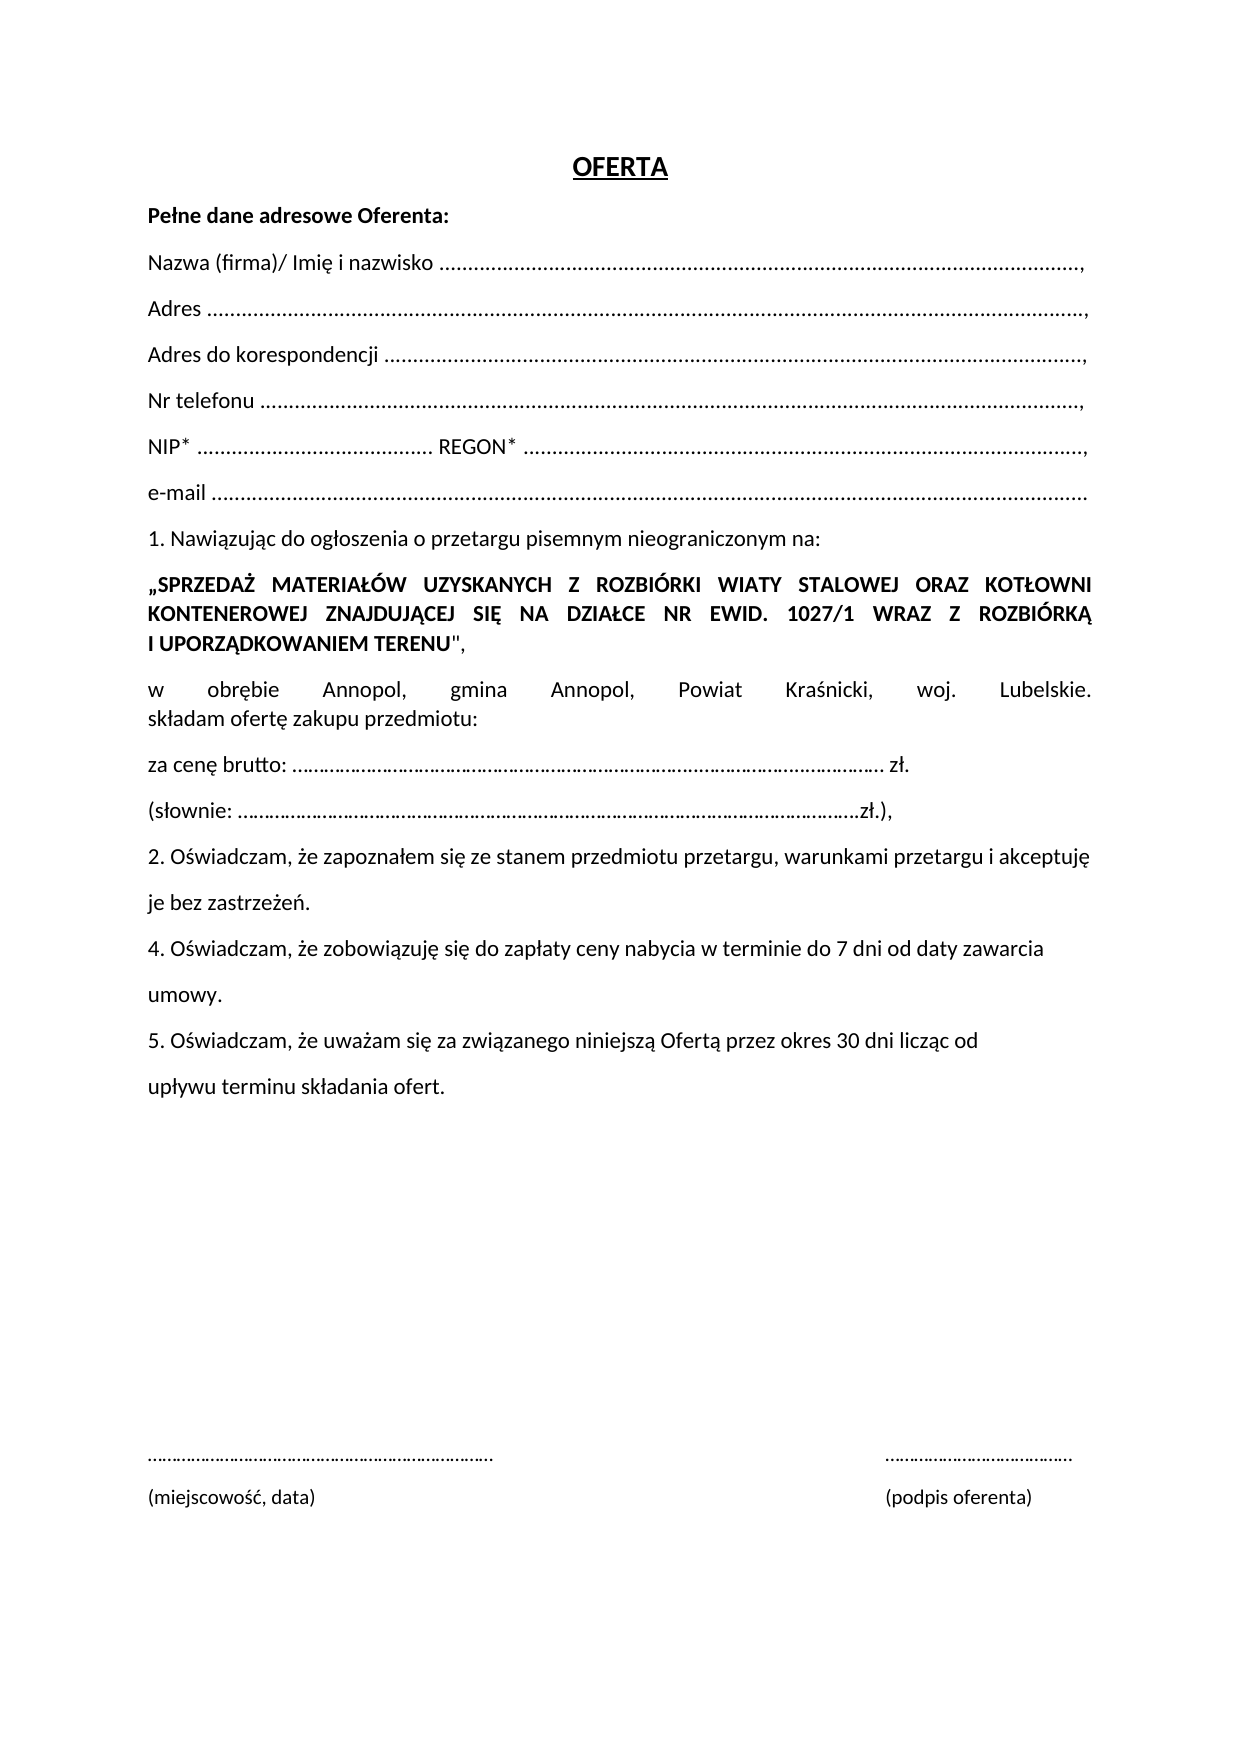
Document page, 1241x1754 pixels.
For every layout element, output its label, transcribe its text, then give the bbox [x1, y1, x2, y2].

text Pełne dane adresowe Oferenta: [148, 202, 1093, 230]
text „SPRZEDAŻ MATERIAŁÓW UZYSKANYCH Z ROZBIÓRKI WIATY STALOWEJ ORAZ KOTŁOWNI KONTENEROWEJ ZNAJDUJĄCEJ SIĘ NA DZIAŁCE NR EWID. 1027/1 WRAZ Z ROZBIÓRKĄ I UPORZĄDKOWANIEM TERENU", [148, 570, 1093, 657]
text upływu terminu składania ofert. [148, 1072, 1093, 1101]
text Adres ........................................................................................................................................................, [148, 294, 1093, 322]
text Nazwa (firma)/ Imię i nazwisko ..............................................................................................................., [148, 248, 1093, 276]
text 4. Oświadczam, że zobowiązuję się do zapłaty ceny nabycia w terminie do 7 dni od daty zawarcia [148, 934, 1093, 962]
text NIP* ......................................... REGON* ................................................................................................., [148, 432, 1093, 460]
text w obrębie Annopol, gmina Annopol, Powiat Kraśnicki, woj. Lubelskie. składam ofertę zakupu przedmiotu: [148, 675, 1093, 732]
text (słownie: ……………………………………………………………………………………………………….zł.), [148, 796, 1093, 824]
text ……………………………………………………………… ………………………………… [148, 1441, 1093, 1466]
text umowy. [148, 980, 1093, 1008]
text e-mail ........................................................................................................................................................ [148, 478, 1093, 506]
text (miejscowość, data) (podpis oferenta) [148, 1484, 1093, 1509]
text 2. Oświadczam, że zapoznałem się ze stanem przedmiotu przetargu, warunkami przetargu i akceptuję [148, 842, 1093, 870]
text je bez zastrzeżeń. [148, 888, 1093, 916]
text Nr telefonu .............................................................................................................................................., [148, 386, 1093, 414]
text Adres do korespondencji ........................................................................................................................., [148, 340, 1093, 368]
text OFERTA [148, 148, 1093, 183]
text 1. Nawiązując do ogłoszenia o przetargu pisemnym nieograniczonym na: [148, 524, 1093, 552]
text 5. Oświadczam, że uważam się za związanego niniejszą Ofertą przez okres 30 dni licząc od [148, 1026, 1093, 1054]
text za cenę brutto: …………………………………………………………………..………………..…………… zł. [148, 750, 1093, 778]
